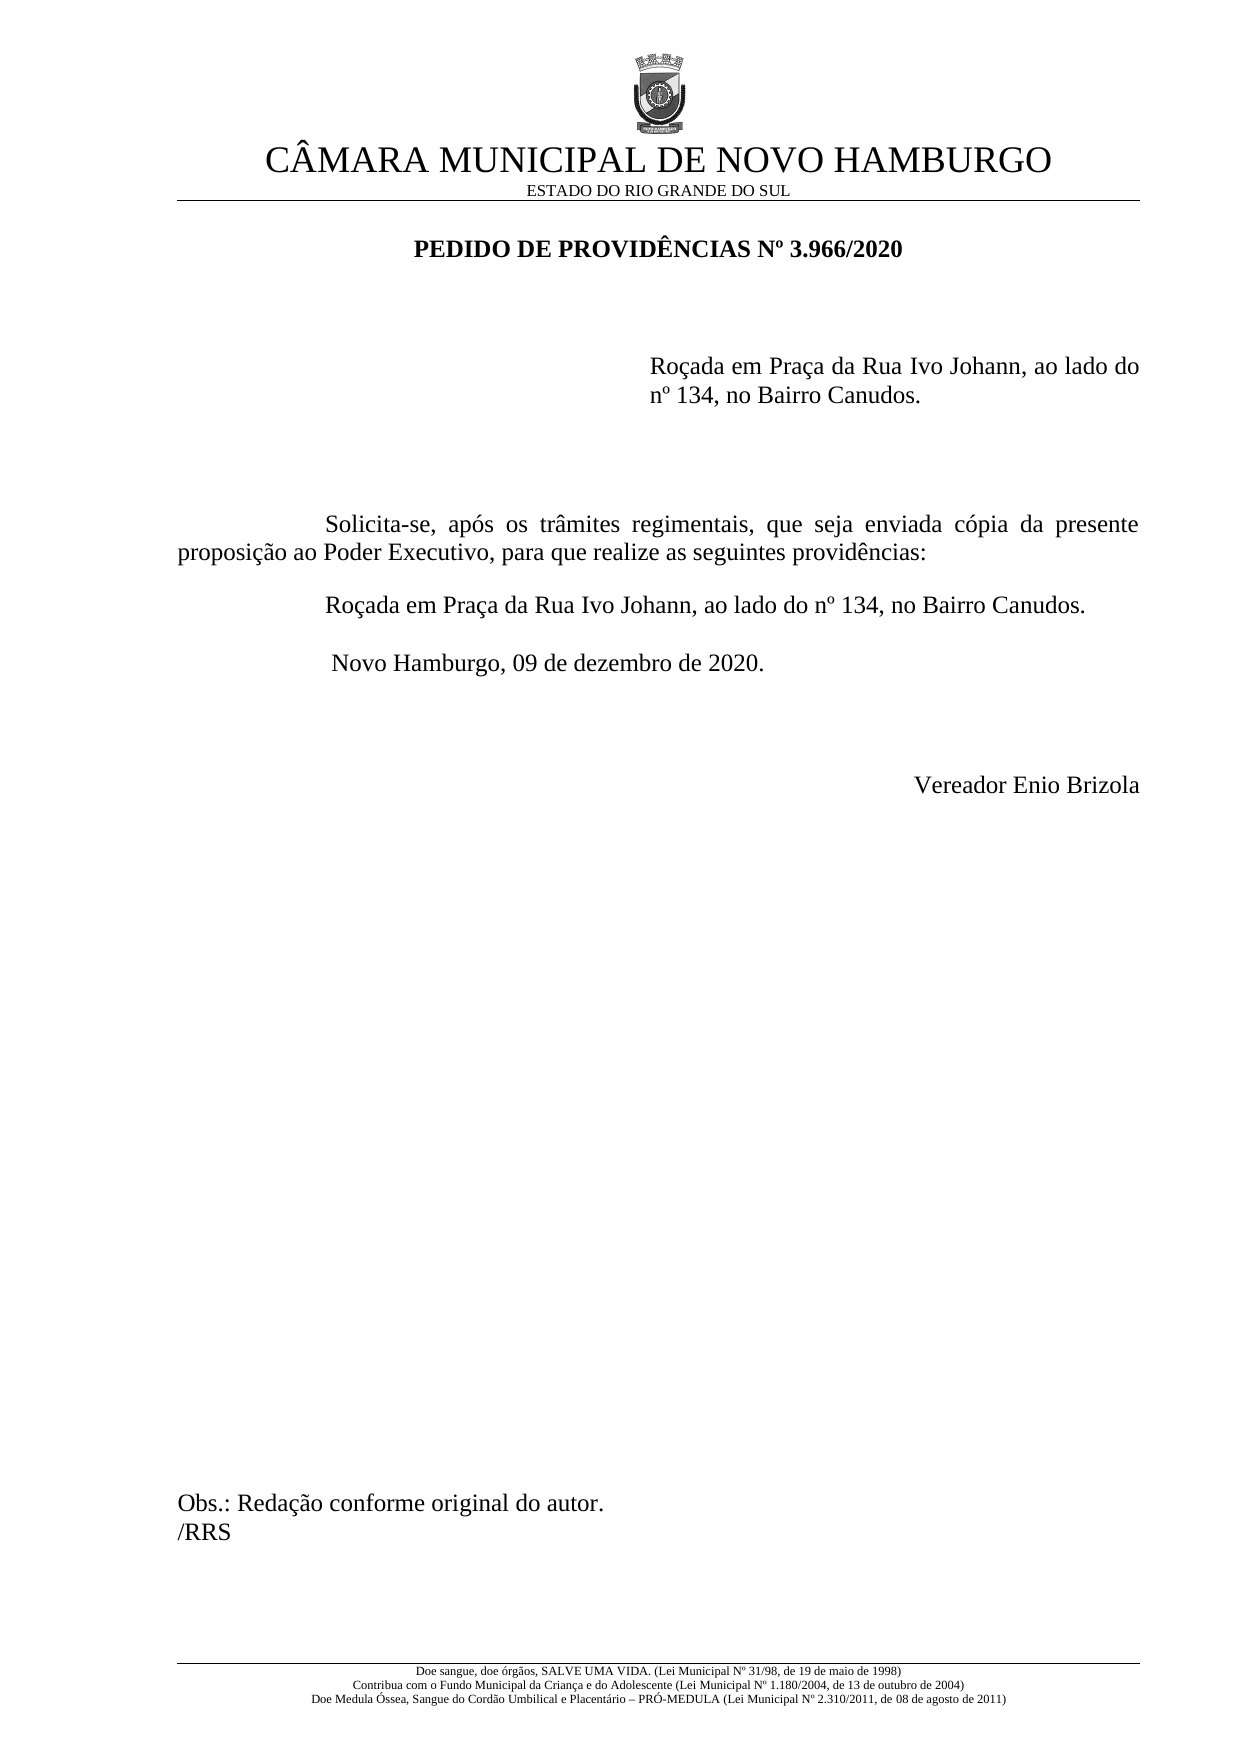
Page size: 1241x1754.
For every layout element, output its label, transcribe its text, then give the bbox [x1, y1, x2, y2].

text Roçada em Praça da Rua Ivo Johann, ao lado do nº 134, no Bairro Canudos. [649, 351, 1140, 408]
text Solicita-se, após os trâmites regimentais, que seja enviada cópia da presente proposição ao Poder Executivo, para que realize as seguintes providências: [177, 509, 1140, 566]
text PEDIDO DE PROVIDÊNCIAS Nº 3.966/2020 [177, 234, 1140, 262]
text /RRS [177, 1517, 1140, 1546]
text Roçada em Praça da Rua Ivo Johann, ao lado do nº 134, no Bairro Canudos. [177, 590, 1140, 618]
text Vereador Enio Brizola [886, 770, 1140, 798]
text Novo Hamburgo, 09 de dezembro de 2020. [177, 648, 1140, 677]
text Obs.: Redação conforme original do autor. [177, 1488, 1140, 1517]
